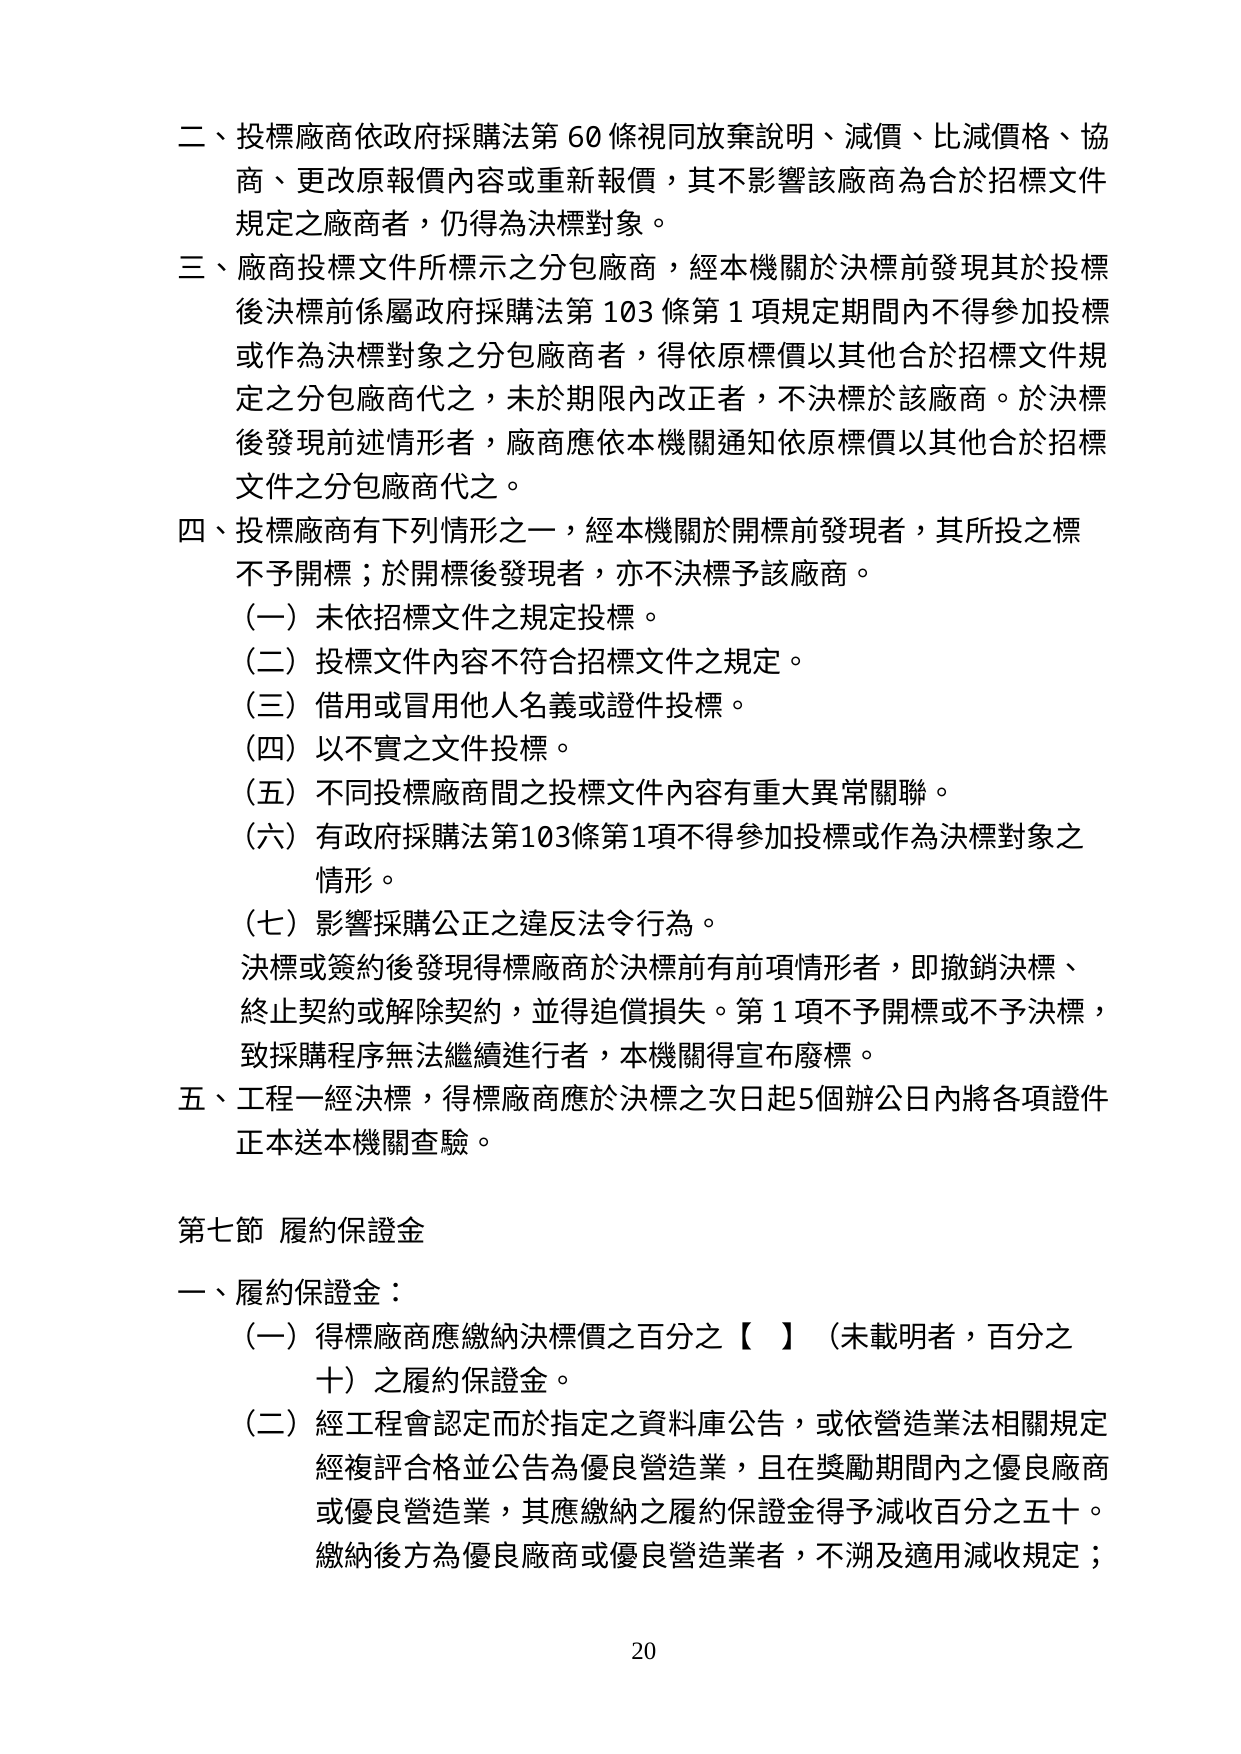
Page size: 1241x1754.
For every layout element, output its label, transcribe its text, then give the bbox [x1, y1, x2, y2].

text 二、投標廠商依政府採購法第60條視同放棄說明、減價、比減價格、協商、更改原報價內容或重新報價，其不影響該廠商為合於招標文件規定之廠商者，仍得為決標對象。 [177, 112, 1110, 243]
text 一、履約保證金： [177, 1268, 1110, 1312]
text （三）借用或冒用他人名義或證件投標。 [227, 681, 1110, 725]
text 四、投標廠商有下列情形之一，經本機關於開標前發現者，其所投之標不予開標；於開標後發現者，亦不決標予該廠商。 [177, 506, 1110, 593]
text （一）未依招標文件之規定投標。 [227, 593, 1110, 637]
text 決標或簽約後發現得標廠商於決標前有前項情形者，即撤銷決標、終止契約或解除契約，並得追償損失。第1項不予開標或不予決標，致採購程序無法繼續進行者，本機關得宣布廢標。 [240, 943, 1110, 1075]
text （六）有政府採購法第103條第1項不得參加投標或作為決標對象之情形。 [227, 812, 1110, 900]
text 第七節 履約保證金 [177, 1206, 1110, 1250]
text （四）以不實之文件投標。 [177, 725, 1110, 768]
text （一）得標廠商應繳納決標價之百分之【 】（未載明者，百分之十）之履約保證金。 [227, 1312, 1110, 1400]
text 五、工程一經決標，得標廠商應於決標之次日起5個辦公日內將各項證件正本送本機關查驗。 [177, 1075, 1110, 1162]
text 三、廠商投標文件所標示之分包廠商，經本機關於決標前發現其於投標後決標前係屬政府採購法第103條第1項規定期間內不得參加投標或作為決標對象之分包廠商者，得依原標價以其他合於招標文件規定之分包廠商代之，未於期限內改正者，不決標於該廠商。於決標後發現前述情形者，廠商應依本機關通知依原標價以其他合於招標文件之分包廠商代之。 [177, 243, 1110, 506]
text （七）影響採購公正之違反法令行為。 [177, 900, 1110, 943]
text （二）投標文件內容不符合招標文件之規定。 [227, 637, 1110, 681]
text （五）不同投標廠商間之投標文件內容有重大異常關聯。 [227, 768, 1110, 812]
text （二）經工程會認定而於指定之資料庫公告，或依營造業法相關規定經複評合格並公告為優良營造業，且在獎勵期間內之優良廠商或優良營造業，其應繳納之履約保證金得予減收百分之五十。繳納後方為優良廠商或優良營造業者，不溯及適用減收規定； [227, 1400, 1110, 1575]
